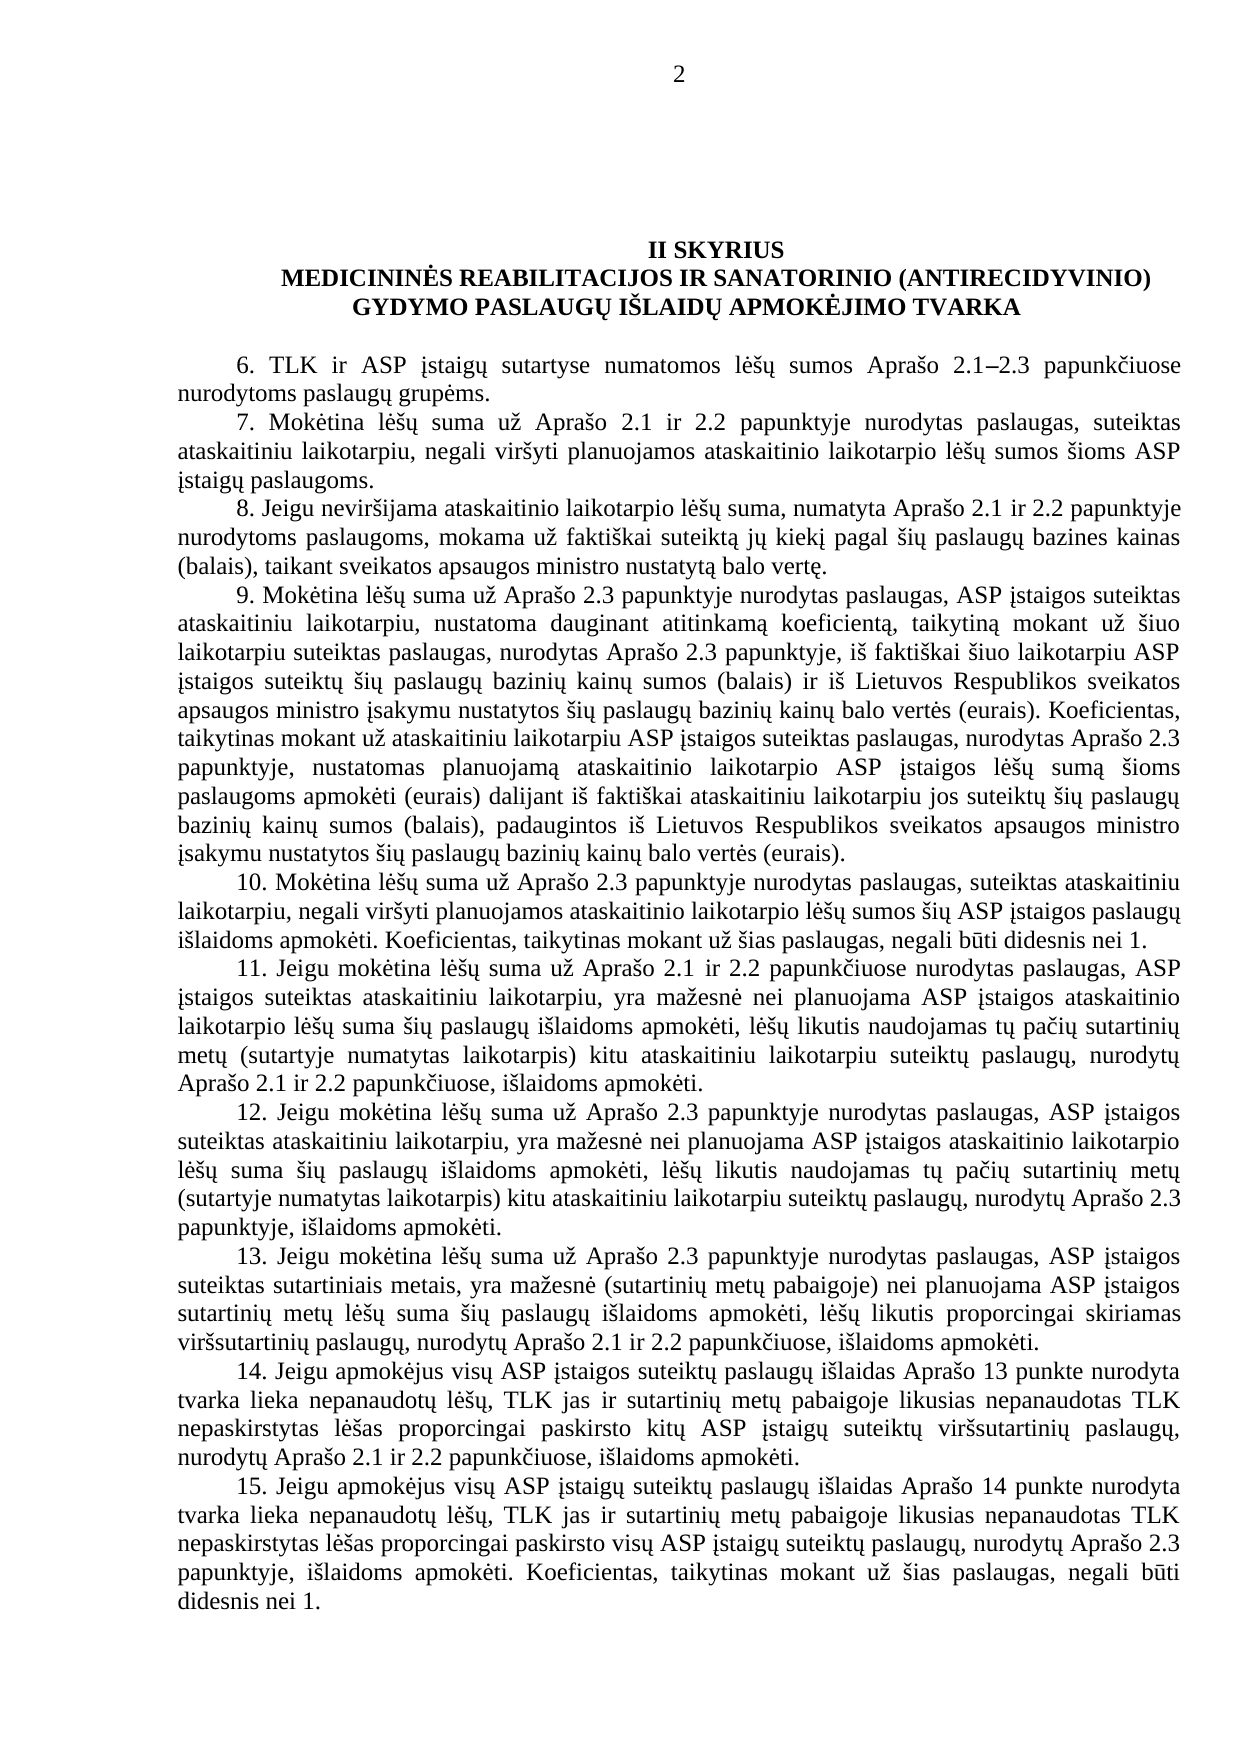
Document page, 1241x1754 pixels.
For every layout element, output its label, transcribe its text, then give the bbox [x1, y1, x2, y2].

text 9. Mokėtina lėšų suma už Aprašo 2.3 papunktyje nurodytas paslaugas, ASP įstaigos suteiktas ataskaitiniu laikotarpiu, nustatoma dauginant atitinkamą koeficientą, taikytiną mokant už šiuo laikotarpiu suteiktas paslaugas, nurodytas Aprašo 2.3 papunktyje, iš faktiškai šiuo laikotarpiu ASP įstaigos suteiktų šių paslaugų bazinių kainų sumos (balais) ir iš Lietuvos Respublikos sveikatos apsaugos ministro įsakymu nustatytos šių paslaugų bazinių kainų balo vertės (eurais). Koeficientas, taikytinas mokant už ataskaitiniu laikotarpiu ASP įstaigos suteiktas paslaugas, nurodytas Aprašo 2.3 papunktyje, nustatomas planuojamą ataskaitinio laikotarpio ASP įstaigos lėšų sumą šioms paslaugoms apmokėti (eurais) dalijant iš faktiškai ataskaitiniu laikotarpiu jos suteiktų šių paslaugų bazinių kainų sumos (balais), padaugintos iš Lietuvos Respublikos sveikatos apsaugos ministro įsakymu nustatytos šių paslaugų bazinių kainų balo vertės (eurais). [177, 580, 1181, 867]
text MEDICININĖS REABILITACIJOS IR SANATORINIO (ANTIRECIDYVINIO) GYDYMO PASLAUGŲ IŠLAIDŲ APMOKĖJIMO TVARKA [192, 263, 1181, 321]
text II SKYRIUS [192, 235, 1181, 263]
text 10. Mokėtina lėšų suma už Aprašo 2.3 papunktyje nurodytas paslaugas, suteiktas ataskaitiniu laikotarpiu, negali viršyti planuojamos ataskaitinio laikotarpio lėšų sumos šių ASP įstaigos paslaugų išlaidoms apmokėti. Koeficientas, taikytinas mokant už šias paslaugas, negali būti didesnis nei 1. [177, 867, 1181, 953]
text 7. Mokėtina lėšų suma už Aprašo 2.1 ir 2.2 papunktyje nurodytas paslaugas, suteiktas ataskaitiniu laikotarpiu, negali viršyti planuojamos ataskaitinio laikotarpio lėšų sumos šioms ASP įstaigų paslaugoms. [177, 407, 1181, 493]
text 14. Jeigu apmokėjus visų ASP įstaigos suteiktų paslaugų išlaidas Aprašo 13 punkte nurodyta tvarka lieka nepanaudotų lėšų, TLK jas ir sutartinių metų pabaigoje likusias nepanaudotas TLK nepaskirstytas lėšas proporcingai paskirsto kitų ASP įstaigų suteiktų viršsutartinių paslaugų, nurodytų Aprašo 2.1 ir 2.2 papunkčiuose, išlaidoms apmokėti. [177, 1356, 1181, 1471]
text 15. Jeigu apmokėjus visų ASP įstaigų suteiktų paslaugų išlaidas Aprašo 14 punkte nurodyta tvarka lieka nepanaudotų lėšų, TLK jas ir sutartinių metų pabaigoje likusias nepanaudotas TLK nepaskirstytas lėšas proporcingai paskirsto visų ASP įstaigų suteiktų paslaugų, nurodytų Aprašo 2.3 papunktyje, išlaidoms apmokėti. Koeficientas, taikytinas mokant už šias paslaugas, negali būti didesnis nei 1. [177, 1471, 1181, 1615]
text 6. TLK ir ASP įstaigų sutartyse numatomos lėšų sumos Aprašo 2.1–2.3 papunkčiuose nurodytoms paslaugų grupėms. [177, 350, 1181, 407]
text 11. Jeigu mokėtina lėšų suma už Aprašo 2.1 ir 2.2 papunkčiuose nurodytas paslaugas, ASP įstaigos suteiktas ataskaitiniu laikotarpiu, yra mažesnė nei planuojama ASP įstaigos ataskaitinio laikotarpio lėšų suma šių paslaugų išlaidoms apmokėti, lėšų likutis naudojamas tų pačių sutartinių metų (sutartyje numatytas laikotarpis) kitu ataskaitiniu laikotarpiu suteiktų paslaugų, nurodytų Aprašo 2.1 ir 2.2 papunkčiuose, išlaidoms apmokėti. [177, 953, 1181, 1097]
text 13. Jeigu mokėtina lėšų suma už Aprašo 2.3 papunktyje nurodytas paslaugas, ASP įstaigos suteiktas sutartiniais metais, yra mažesnė (sutartinių metų pabaigoje) nei planuojama ASP įstaigos sutartinių metų lėšų suma šių paslaugų išlaidoms apmokėti, lėšų likutis proporcingai skiriamas viršsutartinių paslaugų, nurodytų Aprašo 2.1 ir 2.2 papunkčiuose, išlaidoms apmokėti. [177, 1241, 1181, 1356]
text 8. Jeigu neviršijama ataskaitinio laikotarpio lėšų suma, numatyta Aprašo 2.1 ir 2.2 papunktyje nurodytoms paslaugoms, mokama už faktiškai suteiktą jų kiekį pagal šių paslaugų bazines kainas (balais), taikant sveikatos apsaugos ministro nustatytą balo vertę. [177, 493, 1181, 580]
text 12. Jeigu mokėtina lėšų suma už Aprašo 2.3 papunktyje nurodytas paslaugas, ASP įstaigos suteiktas ataskaitiniu laikotarpiu, yra mažesnė nei planuojama ASP įstaigos ataskaitinio laikotarpio lėšų suma šių paslaugų išlaidoms apmokėti, lėšų likutis naudojamas tų pačių sutartinių metų (sutartyje numatytas laikotarpis) kitu ataskaitiniu laikotarpiu suteiktų paslaugų, nurodytų Aprašo 2.3 papunktyje, išlaidoms apmokėti. [177, 1097, 1181, 1241]
